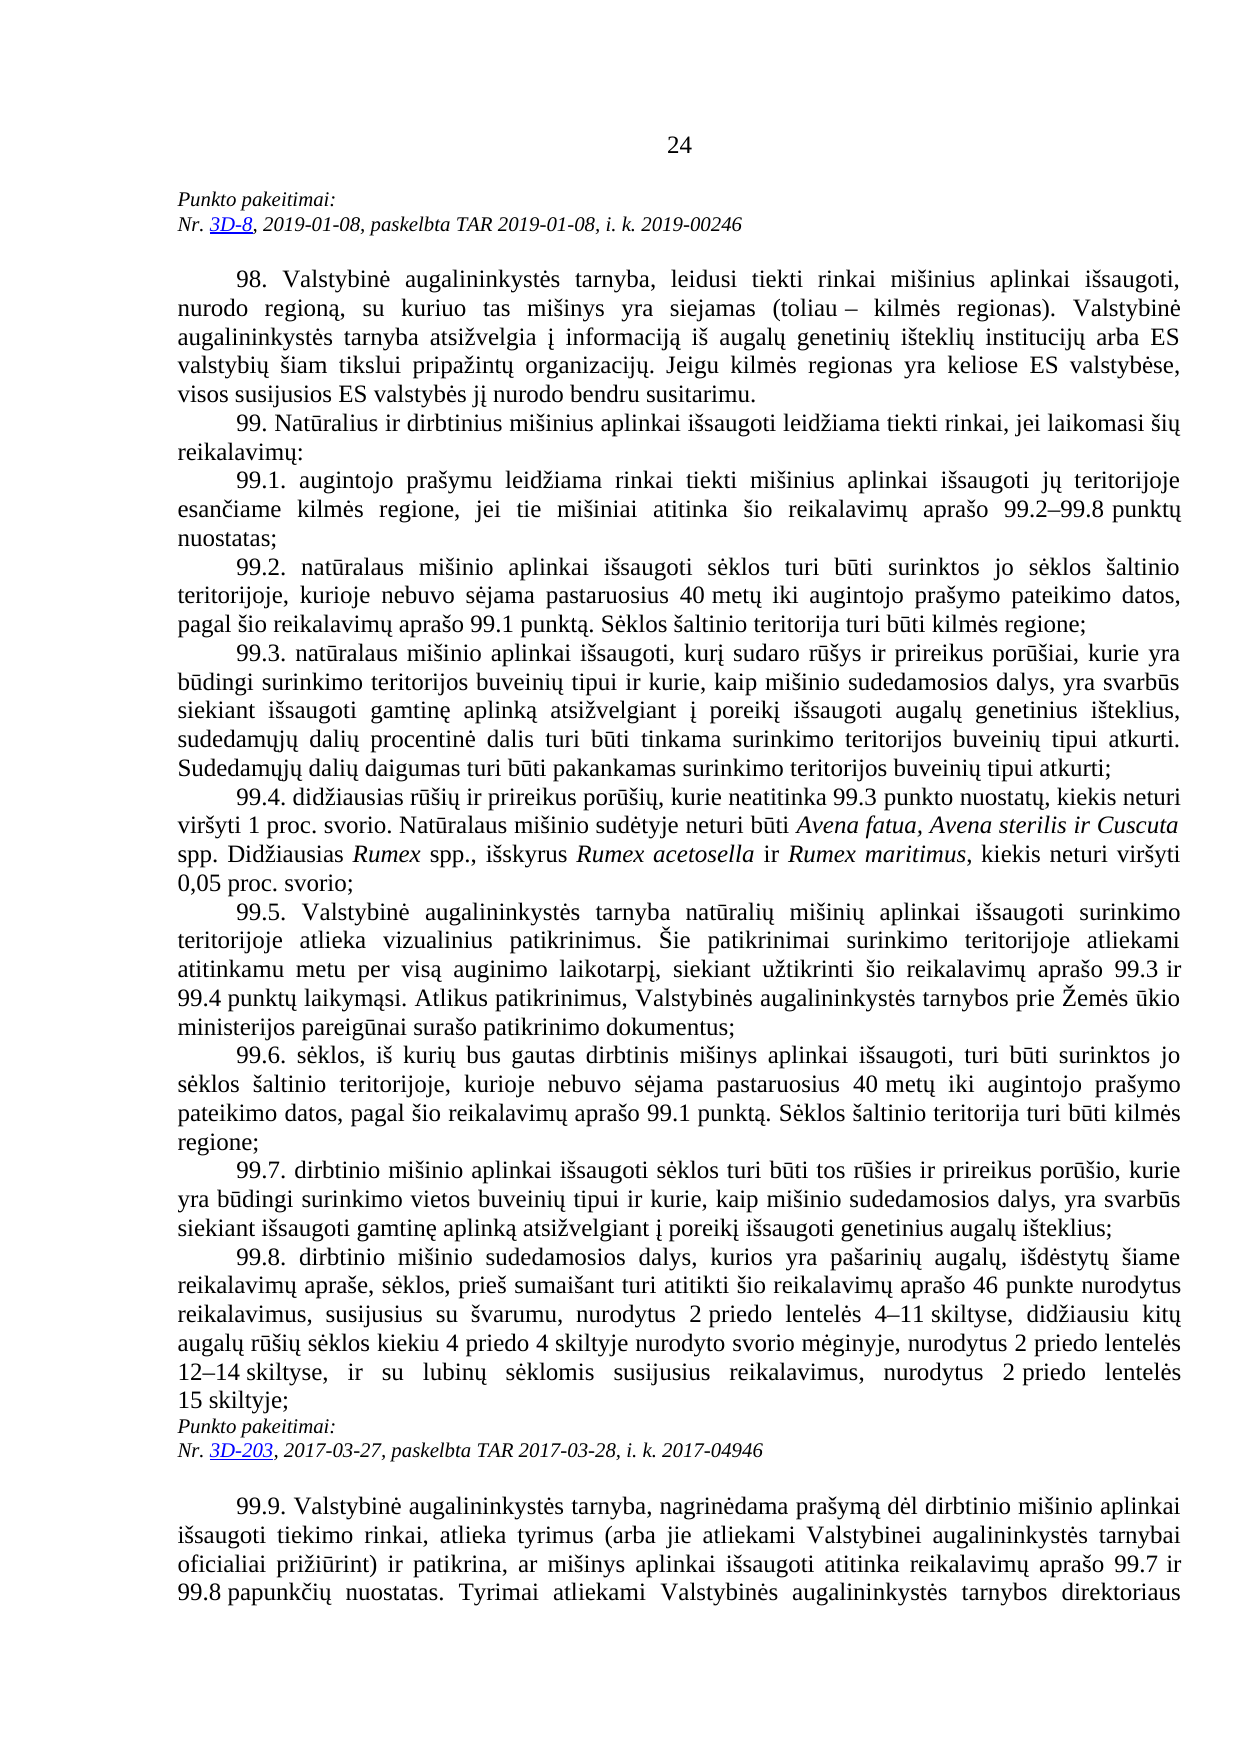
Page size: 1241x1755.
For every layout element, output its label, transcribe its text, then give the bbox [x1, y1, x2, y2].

text Punkto pakeitimai: [177, 187, 1181, 211]
text 99. Natūralius ir dirbtinius mišinius aplinkai išsaugoti leidžiama tiekti rinkai, jei laikomasi šių reikalavimų: [177, 408, 1181, 466]
text 99.9. Valstybinė augalininkystės tarnyba, nagrinėdama prašymą dėl dirbtinio mišinio aplinkai išsaugoti tiekimo rinkai, atlieka tyrimus (arba jie atliekami Valstybinei augalininkystės tarnybai oficialiai prižiūrint) ir patikrina, ar mišinys aplinkai išsaugoti atitinka reikalavimų aprašo 99.7 ir 99.8 papunkčių nuostatas. Tyrimai atliekami Valstybinės augalininkystės tarnybos direktoriaus [177, 1491, 1181, 1606]
text 98. Valstybinė augalininkystės tarnyba, leidusi tiekti rinkai mišinius aplinkai išsaugoti, nurodo regioną, su kuriuo tas mišinys yra siejamas (toliau – kilmės regionas). Valstybinė augalininkystės tarnyba atsižvelgia į informaciją iš augalų genetinių išteklių institucijų arba ES valstybių šiam tikslui pripažintų organizacijų. Jeigu kilmės regionas yra keliose ES valstybėse, visos susijusios ES valstybės jį nurodo bendru susitarimu. [177, 264, 1181, 408]
text Nr. 3D-203, 2017-03-27, paskelbta TAR 2017-03-28, i. k. 2017-04946 [177, 1438, 1181, 1462]
text 99.4. didžiausias rūšių ir prireikus porūšių, kurie neatitinka 99.3 punkto nuostatų, kiekis neturi viršyti 1 proc. svorio. Natūralaus mišinio sudėtyje neturi būti Avena fatua, Avena sterilis ir Cuscuta spp. Didžiausias Rumex spp., išskyrus Rumex acetosella ir Rumex maritimus, kiekis neturi viršyti 0,05 proc. svorio; [177, 782, 1181, 897]
text Punkto pakeitimai: [177, 1414, 1181, 1438]
text Nr. 3D-8, 2019-01-08, paskelbta TAR 2019-01-08, i. k. 2019-00246 [177, 211, 1181, 236]
text 99.2. natūralaus mišinio aplinkai išsaugoti sėklos turi būti surinktos jo sėklos šaltinio teritorijoje, kurioje nebuvo sėjama pastaruosius 40 metų iki augintojo prašymo pateikimo datos, pagal šio reikalavimų aprašo 99.1 punktą. Sėklos šaltinio teritorija turi būti kilmės regione; [177, 552, 1181, 638]
text 99.5. Valstybinė augalininkystės tarnyba natūralių mišinių aplinkai išsaugoti surinkimo teritorijoje atlieka vizualinius patikrinimus. Šie patikrinimai surinkimo teritorijoje atliekami atitinkamu metu per visą auginimo laikotarpį, siekiant užtikrinti šio reikalavimų aprašo 99.3 ir 99.4 punktų laikymąsi. Atlikus patikrinimus, Valstybinės augalininkystės tarnybos prie Žemės ūkio ministerijos pareigūnai surašo patikrinimo dokumentus; [177, 897, 1181, 1041]
text 99.6. sėklos, iš kurių bus gautas dirbtinis mišinys aplinkai išsaugoti, turi būti surinktos jo sėklos šaltinio teritorijoje, kurioje nebuvo sėjama pastaruosius 40 metų iki augintojo prašymo pateikimo datos, pagal šio reikalavimų aprašo 99.1 punktą. Sėklos šaltinio teritorija turi būti kilmės regione; [177, 1041, 1181, 1156]
text 99.7. dirbtinio mišinio aplinkai išsaugoti sėklos turi būti tos rūšies ir prireikus porūšio, kurie yra būdingi surinkimo vietos buveinių tipui ir kurie, kaip mišinio sudedamosios dalys, yra svarbūs siekiant išsaugoti gamtinę aplinką atsižvelgiant į poreikį išsaugoti genetinius augalų išteklius; [177, 1156, 1181, 1242]
text 99.1. augintojo prašymu leidžiama rinkai tiekti mišinius aplinkai išsaugoti jų teritorijoje esančiame kilmės regione, jei tie mišiniai atitinka šio reikalavimų aprašo 99.2–99.8 punktų nuostatas; [177, 466, 1181, 552]
text 99.8. dirbtinio mišinio sudedamosios dalys, kurios yra pašarinių augalų, išdėstytų šiame reikalavimų apraše, sėklos, prieš sumaišant turi atitikti šio reikalavimų aprašo 46 punkte nurodytus reikalavimus, susijusius su švarumu, nurodytus 2 priedo lentelės 4–11 skiltyse, didžiausiu kitų augalų rūšių sėklos kiekiu 4 priedo 4 skiltyje nurodyto svorio mėginyje, nurodytus 2 priedo lentelės 12–14 skiltyse, ir su lubinų sėklomis susijusius reikalavimus, nurodytus 2 priedo lentelės 15 skiltyje; [177, 1242, 1181, 1414]
text 99.3. natūralaus mišinio aplinkai išsaugoti, kurį sudaro rūšys ir prireikus porūšiai, kurie yra būdingi surinkimo teritorijos buveinių tipui ir kurie, kaip mišinio sudedamosios dalys, yra svarbūs siekiant išsaugoti gamtinę aplinką atsižvelgiant į poreikį išsaugoti augalų genetinius išteklius, sudedamųjų dalių procentinė dalis turi būti tinkama surinkimo teritorijos buveinių tipui atkurti. Sudedamųjų dalių daigumas turi būti pakankamas surinkimo teritorijos buveinių tipui atkurti; [177, 638, 1181, 782]
